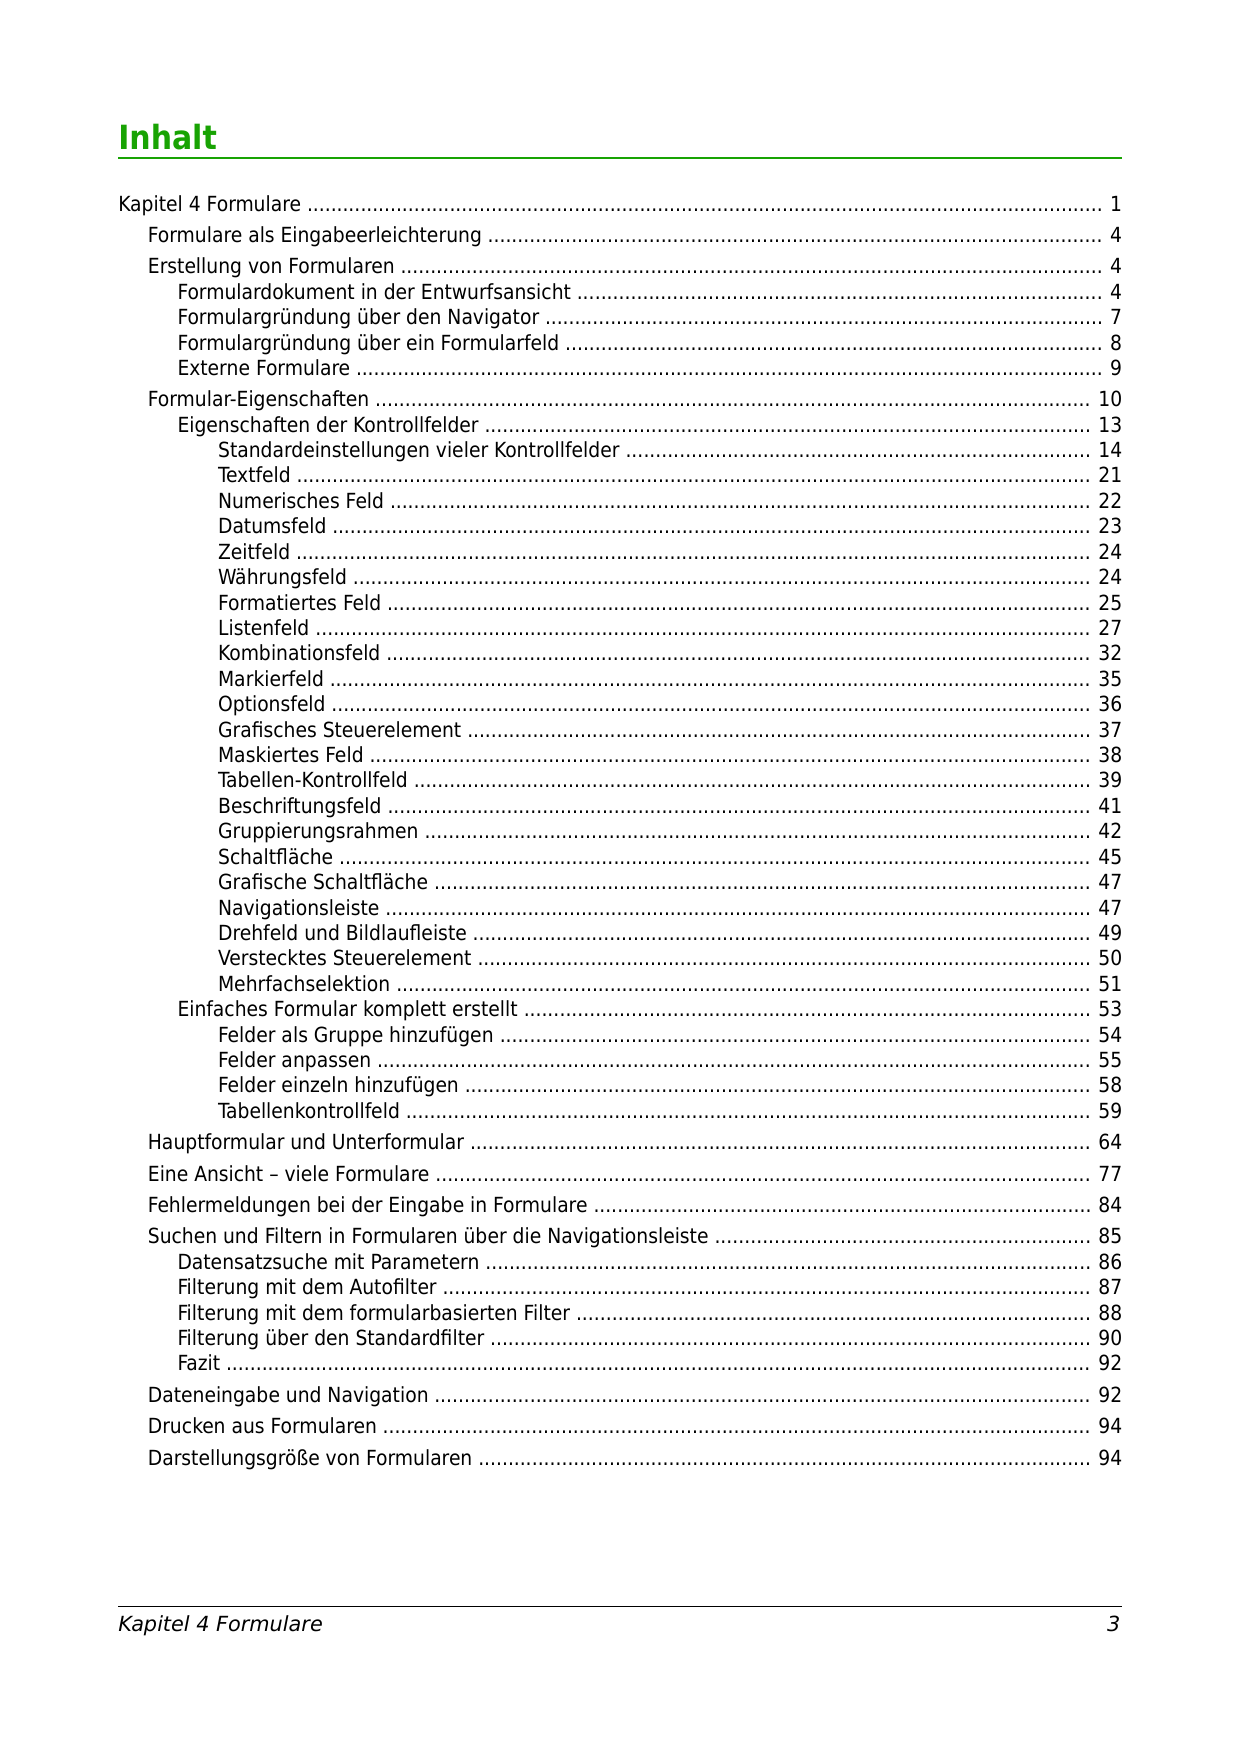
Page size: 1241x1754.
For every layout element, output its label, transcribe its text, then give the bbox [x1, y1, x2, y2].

text Numerisches Feld 22 [218, 489, 1122, 513]
text Felder einzeln hinzufügen 58 [218, 1073, 1122, 1098]
text Listenfeld 27 [218, 616, 1122, 640]
text Erstellung von Formularen 4 [148, 254, 1122, 278]
text Währungsfeld 24 [218, 565, 1122, 589]
text Verstecktes Steuerelement 50 [218, 946, 1122, 971]
text Beschriftungsfeld 41 [218, 794, 1122, 818]
text Externe Formulare 9 [177, 356, 1122, 380]
text Einfaches Formular komplett erstellt 53 [177, 997, 1122, 1022]
text Datumsfeld 23 [218, 514, 1122, 539]
text Inhalt [118, 118, 1122, 157]
text Eine Ansicht – viele Formulare 77 [148, 1162, 1122, 1186]
text Suchen und Filtern in Formularen über die Navigationsleiste 85 [148, 1224, 1122, 1249]
text Filterung mit dem Autofilter 87 [177, 1275, 1122, 1299]
text Filterung mit dem formularbasierten Filter 88 [177, 1301, 1122, 1325]
text Formulare als Eingabeerleichterung 4 [148, 223, 1122, 247]
text Kombinationsfeld 32 [218, 641, 1122, 666]
text Formulardokument in der Entwurfsansicht 4 [177, 280, 1122, 304]
text Gruppierungsrahmen 42 [218, 819, 1122, 844]
text Formular-Eigenschaften 10 [148, 387, 1122, 412]
text Standardeinstellungen vieler Kontrollfelder 14 [218, 438, 1122, 462]
text Hauptformular und Unterformular 64 [148, 1130, 1122, 1154]
text Drehfeld und Bildlaufleiste 49 [218, 921, 1122, 945]
text Tabellen-Kontrollfeld 39 [218, 768, 1122, 793]
text Dateneingabe und Navigation 92 [148, 1383, 1122, 1407]
text Felder als Gruppe hinzufügen 54 [218, 1023, 1122, 1047]
text Formulargründung über den Navigator 7 [177, 305, 1122, 329]
text Datensatzsuche mit Parametern 86 [177, 1250, 1122, 1274]
text Formatiertes Feld 25 [218, 591, 1122, 615]
text Navigationsleiste 47 [218, 896, 1122, 920]
text Tabellenkontrollfeld 59 [218, 1099, 1122, 1123]
text Markierfeld 35 [218, 667, 1122, 691]
text Mehrfachselektion 51 [218, 972, 1122, 996]
text Grafische Schaltfläche 47 [218, 870, 1122, 894]
text Formulargründung über ein Formularfeld 8 [177, 331, 1122, 355]
text Maskiertes Feld 38 [218, 743, 1122, 767]
text Optionsfeld 36 [218, 692, 1122, 717]
text Eigenschaften der Kontrollfelder 13 [177, 413, 1122, 437]
text Kapitel 4 Formulare 1 [118, 192, 1122, 216]
text Schaltfläche 45 [218, 845, 1122, 869]
text Drucken aus Formularen 94 [148, 1414, 1122, 1438]
text Fehlermeldungen bei der Eingabe in Formulare 84 [148, 1193, 1122, 1217]
text Felder anpassen 55 [218, 1048, 1122, 1072]
text Textfeld 21 [218, 463, 1122, 488]
text Zeitfeld 24 [218, 540, 1122, 564]
text Grafisches Steuerelement 37 [218, 718, 1122, 742]
text Darstellungsgröße von Formularen 94 [148, 1446, 1122, 1470]
text Filterung über den Standardfilter 90 [177, 1326, 1122, 1350]
text Fazit 92 [177, 1351, 1122, 1376]
